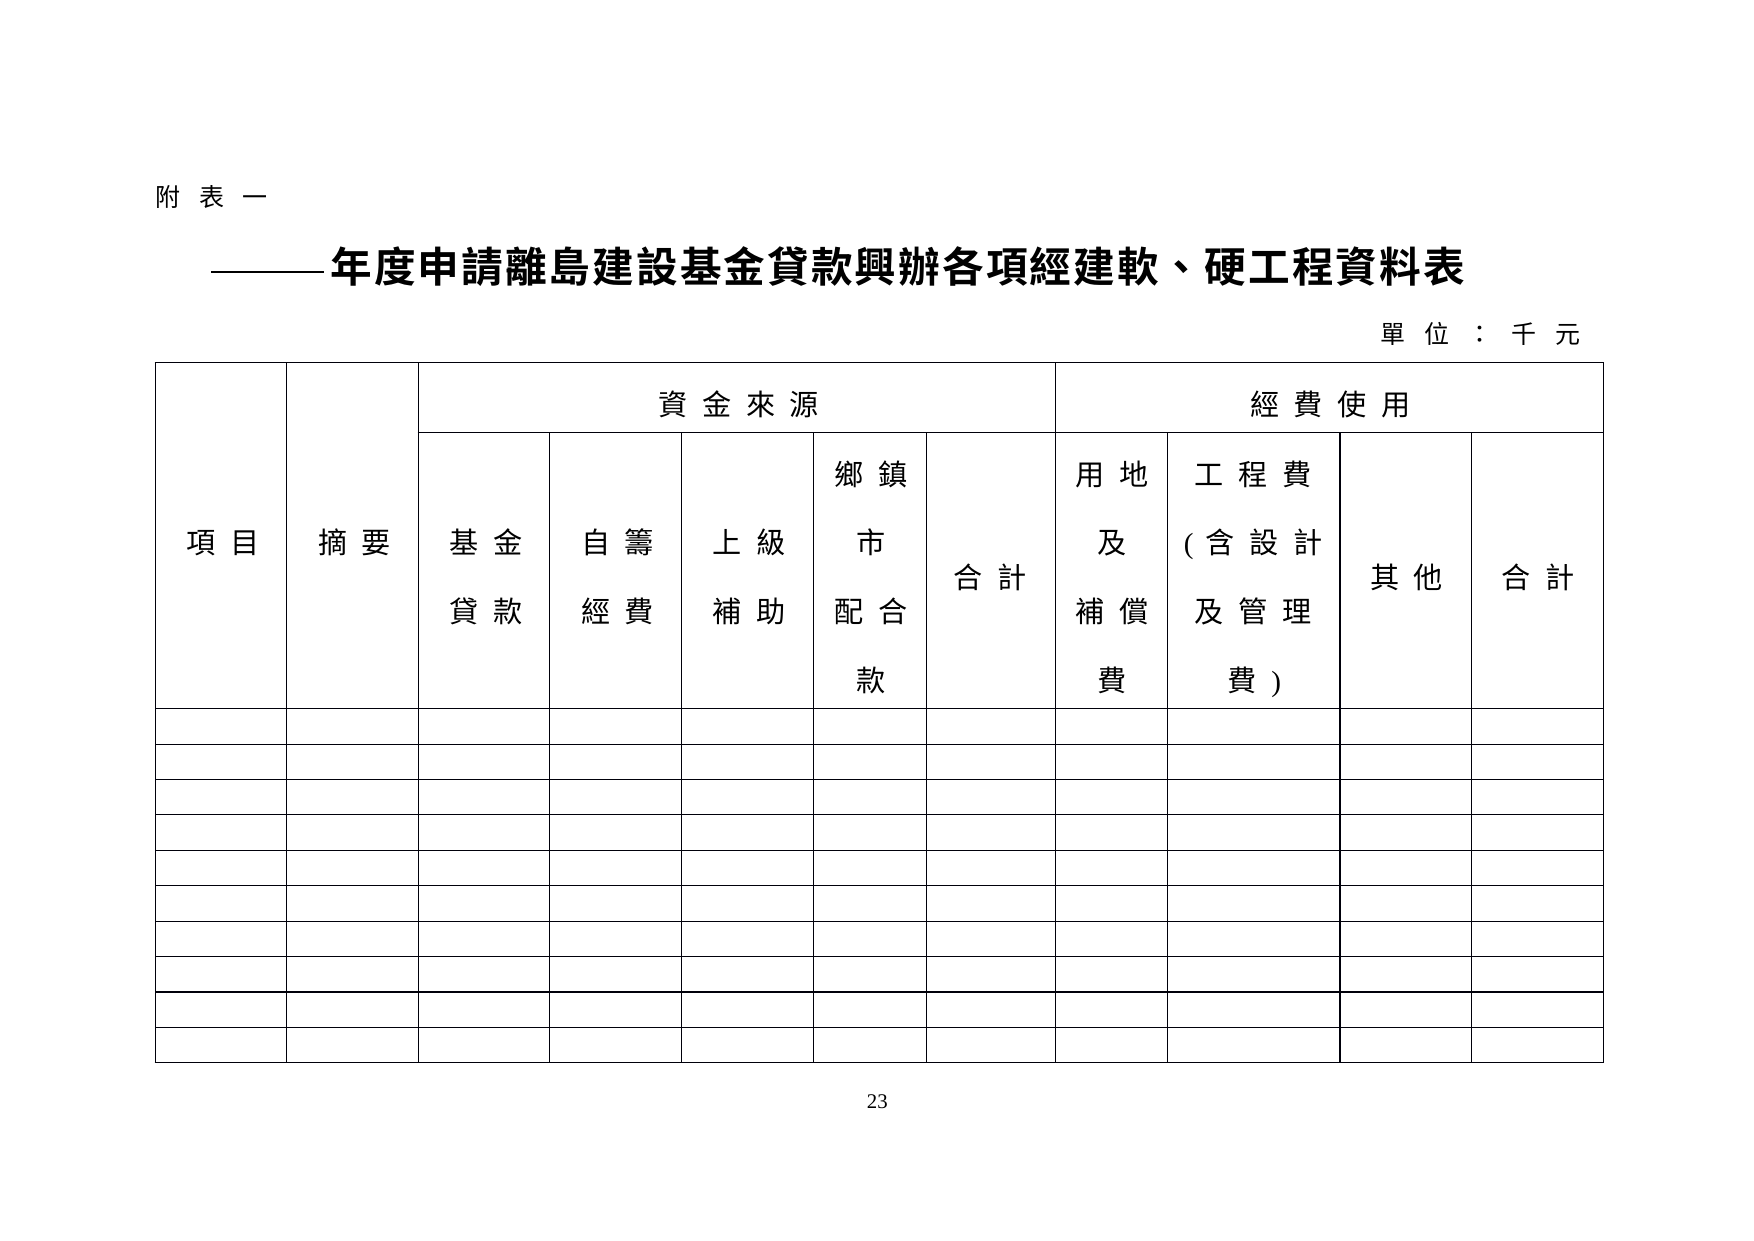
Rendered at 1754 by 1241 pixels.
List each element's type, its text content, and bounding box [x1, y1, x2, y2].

table_cell [1341, 886, 1471, 921]
table_cell [156, 957, 286, 991]
table_cell 其他 [1341, 433, 1471, 708]
table_cell [814, 993, 926, 1027]
table_cell [682, 815, 813, 850]
table_cell [419, 1028, 549, 1062]
table_cell [156, 1028, 286, 1062]
table_cell [550, 957, 681, 991]
table_cell 上級補助 [682, 433, 813, 708]
table_cell [682, 851, 813, 885]
table_cell [814, 745, 926, 779]
table_cell [814, 1028, 926, 1062]
table_cell [1472, 957, 1603, 991]
table_cell [1168, 993, 1339, 1027]
table_cell [682, 922, 813, 956]
table_cell [156, 993, 286, 1027]
table_cell 合計 [927, 433, 1055, 708]
table_cell [1341, 993, 1471, 1027]
table_cell [156, 922, 286, 956]
table_cell [287, 709, 418, 743]
table_cell [550, 993, 681, 1027]
table_cell [682, 993, 813, 1027]
table_cell [550, 745, 681, 779]
table_cell [550, 886, 681, 921]
table_cell [156, 709, 286, 743]
table_cell [927, 745, 1055, 779]
table_cell [1472, 1028, 1603, 1062]
table_cell [1056, 993, 1167, 1027]
table_cell [287, 745, 418, 779]
table_cell [419, 709, 549, 743]
table_cell [1168, 851, 1339, 885]
table_cell [287, 815, 418, 850]
table_cell [1056, 886, 1167, 921]
table_cell [287, 780, 418, 814]
table_cell [682, 709, 813, 743]
table_cell [1168, 922, 1339, 956]
table_cell [1168, 780, 1339, 814]
table_cell 自籌經費 [550, 433, 681, 708]
table_cell [287, 1028, 418, 1062]
table_cell [419, 886, 549, 921]
table_cell [927, 709, 1055, 743]
table_cell [814, 709, 926, 743]
table_cell [927, 922, 1055, 956]
text 年度申請離島建設基金貸款興辦各項經建軟、硬工程資料表 [155, 225, 1599, 293]
table_cell 用地及 補償費 [1056, 433, 1167, 708]
table_cell [1168, 1028, 1339, 1062]
table_cell [682, 780, 813, 814]
table_cell [927, 1028, 1055, 1062]
table_cell [287, 993, 418, 1027]
table_cell [1056, 780, 1167, 814]
table_header 摘要 [287, 363, 418, 708]
table_cell [1341, 745, 1471, 779]
table_cell [1341, 1028, 1471, 1062]
table_cell [550, 1028, 681, 1062]
table_header 項目 [156, 363, 286, 708]
table_cell [419, 957, 549, 991]
table_cell [1341, 815, 1471, 850]
table_cell [1472, 993, 1603, 1027]
table_cell [927, 886, 1055, 921]
table_cell [927, 957, 1055, 991]
table_cell [814, 922, 926, 956]
table_cell [1056, 815, 1167, 850]
table_cell [1341, 957, 1471, 991]
table_header 經費使用 [1056, 363, 1603, 432]
table_cell [1341, 851, 1471, 885]
table_cell [1472, 745, 1603, 779]
table_cell [682, 745, 813, 779]
table_cell [550, 922, 681, 956]
table_cell [1056, 745, 1167, 779]
table_cell [814, 957, 926, 991]
table_cell [156, 851, 286, 885]
table_cell [156, 745, 286, 779]
table_cell [1341, 922, 1471, 956]
table_cell [550, 709, 681, 743]
table_cell [682, 1028, 813, 1062]
table_cell [1341, 709, 1471, 743]
table_cell [1472, 851, 1603, 885]
table_cell [1056, 922, 1167, 956]
table_cell [156, 886, 286, 921]
table_cell [927, 815, 1055, 850]
table_cell [1472, 815, 1603, 850]
table_cell [1168, 815, 1339, 850]
table_cell [927, 993, 1055, 1027]
table_cell [814, 851, 926, 885]
table_cell [814, 886, 926, 921]
table_cell [287, 922, 418, 956]
table_cell [550, 780, 681, 814]
table_cell [419, 780, 549, 814]
text 附表一 [155, 156, 1599, 225]
table_cell [1168, 957, 1339, 991]
table_cell [419, 745, 549, 779]
table_cell [682, 957, 813, 991]
table_cell 基金貸款 [419, 433, 549, 708]
text 單位：千元 [155, 293, 1599, 362]
table_cell [419, 993, 549, 1027]
table_cell [1472, 709, 1603, 743]
table_cell [1472, 780, 1603, 814]
table_cell [419, 851, 549, 885]
table_cell [1168, 709, 1339, 743]
table_cell [1056, 957, 1167, 991]
table_cell [419, 922, 549, 956]
table_cell [156, 815, 286, 850]
table_cell [287, 957, 418, 991]
table_cell [682, 886, 813, 921]
table_cell [287, 851, 418, 885]
table_cell [1472, 886, 1603, 921]
table_cell 合計 [1472, 433, 1603, 708]
table_header 資金來源 [419, 363, 1055, 432]
table_cell [814, 815, 926, 850]
table_cell [927, 851, 1055, 885]
table_cell [1168, 886, 1339, 921]
table_cell [1056, 709, 1167, 743]
table_cell [156, 780, 286, 814]
table_cell [550, 851, 681, 885]
table_cell [814, 780, 926, 814]
table_cell 工程費(含設計及管理費) [1168, 433, 1339, 708]
table_cell [550, 815, 681, 850]
table_cell [1056, 851, 1167, 885]
table_cell [927, 780, 1055, 814]
table_cell [1056, 1028, 1167, 1062]
table_cell [1472, 922, 1603, 956]
table_cell [1168, 745, 1339, 779]
table_cell 鄉鎮市 配合款 [814, 433, 926, 708]
table_cell [419, 815, 549, 850]
table_cell [287, 886, 418, 921]
table_cell [1341, 780, 1471, 814]
